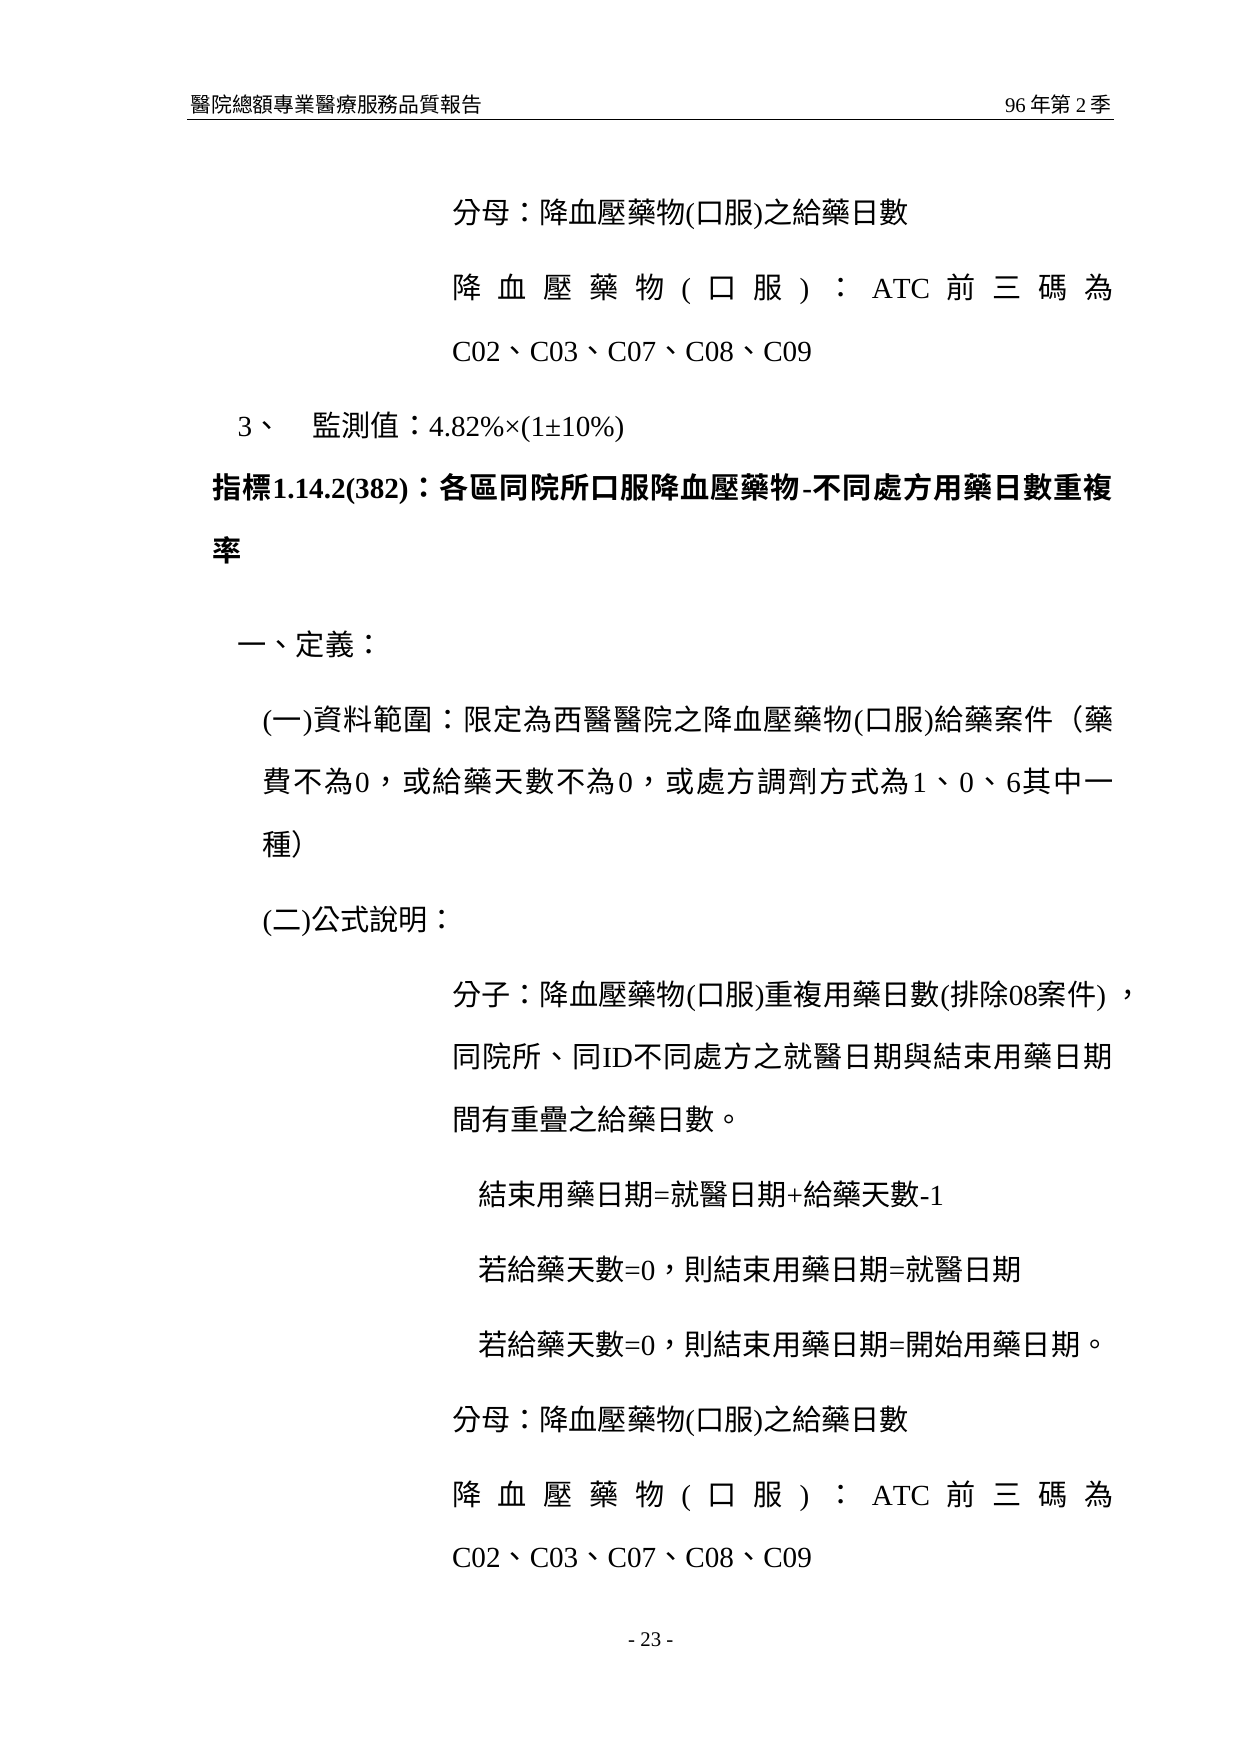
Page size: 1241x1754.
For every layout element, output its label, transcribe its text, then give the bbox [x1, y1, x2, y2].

text (一)資料範圍：限定為西醫醫院之降血壓藥物(口服)給藥案件（藥費不為0，或給藥天數不為0，或處方調劑方式為1、0、6其中一種） [262, 676, 1114, 863]
text 分母：降血壓藥物(口服)之給藥日數 [452, 169, 1114, 232]
text 分母：降血壓藥物(口服)之給藥日數 [452, 1376, 1114, 1438]
text (二)公式說明： [262, 876, 1114, 938]
list 監測值：4.82%×(1±10%) [237, 382, 1114, 444]
text 降血壓藥物(口服)：ATC前三碼為C02、C03、C07、C08、C09 [452, 244, 1114, 369]
text 降血壓藥物(口服)：ATC前三碼為C02、C03、C07、C08、C09 [452, 1451, 1114, 1576]
text 分子：降血壓藥物(口服)重複用藥日數(排除08案件) ，同院所、同ID不同處方之就醫日期與結束用藥日期間有重疊之給藥日數。 [452, 951, 1114, 1138]
text  若給藥天數=0，則結束用藥日期=開始用藥日期。 [452, 1301, 1114, 1363]
text  結束用藥日期=就醫日期+給藥天數-1 [452, 1151, 1114, 1213]
text 一、定義： [237, 601, 1114, 663]
text  若給藥天數=0，則結束用藥日期=就醫日期 [452, 1226, 1114, 1288]
text 指標1.14.2(382)：各區同院所口服降血壓藥物-不同處方用藥日數重複率 [212, 444, 1114, 569]
